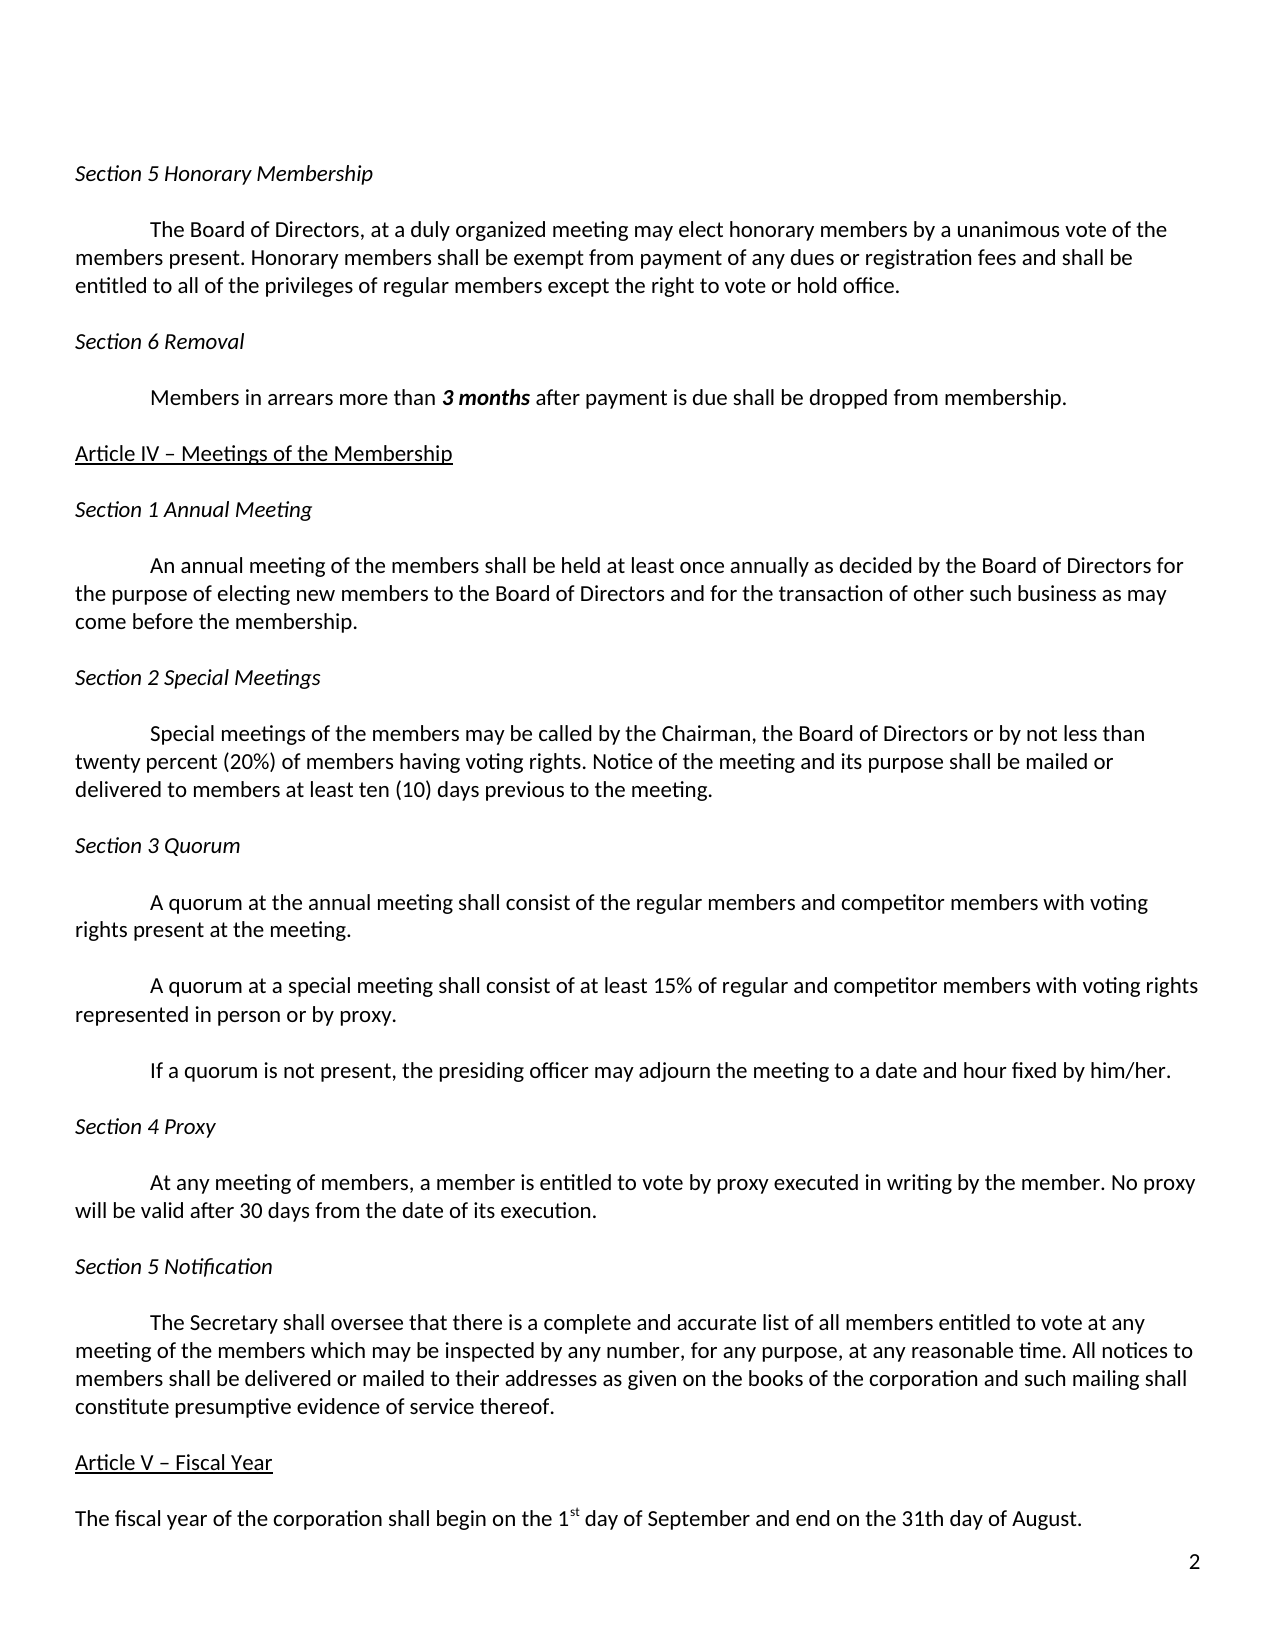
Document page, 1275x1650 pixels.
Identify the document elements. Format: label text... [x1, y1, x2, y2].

text Special meetings of the members may be called by the Chairman, the Board of Directors or by not less than twenty percent (20%) of members having voting rights. Notice of the meeting and its purpose shall be mailed or delivered to members at least ten (10) days previous to the meeting. [75, 719, 1200, 803]
text Section 6 Removal [75, 327, 1200, 355]
text Section 5 Honorary Membership [75, 159, 1200, 187]
text The Board of Directors, at a duly organized meeting may elect honorary members by a unanimous vote of the members present. Honorary members shall be exempt from payment of any dues or registration fees and shall be entitled to all of the privileges of regular members except the right to vote or hold office. [75, 215, 1200, 299]
text Members in arrears more than 3 months after payment is due shall be dropped from membership. [75, 383, 1200, 411]
text A quorum at the annual meeting shall consist of the regular members and competitor members with voting rights present at the meeting. [75, 888, 1200, 944]
text Section 3 Quorum [75, 832, 1200, 859]
text The Secretary shall oversee that there is a complete and accurate list of all members entitled to vote at any meeting of the members which may be inspected by any number, for any purpose, at any reasonable time. All notices to members shall be delivered or mailed to their addresses as given on the books of the corporation and such mailing shall constitute presumptive evidence of service thereof. [75, 1308, 1200, 1420]
text An annual meeting of the members shall be held at least once annually as decided by the Board of Directors for the purpose of electing new members to the Board of Directors and for the transaction of other such business as may come before the membership. [75, 551, 1200, 635]
text Article IV – Meetings of the Membership [75, 439, 1200, 467]
text The fiscal year of the corporation shall begin on the 1st day of September and end on the 31th day of August. [75, 1504, 1200, 1532]
text At any meeting of members, a member is entitled to vote by proxy executed in writing by the member. No proxy will be valid after 30 days from the date of its execution. [75, 1168, 1200, 1224]
text A quorum at a special meeting shall consist of at least 15% of regular and competitor members with voting rights represented in person or by proxy. [75, 972, 1200, 1028]
text Article V – Fiscal Year [75, 1448, 1200, 1476]
text Section 1 Annual Meeting [75, 495, 1200, 523]
text Section 2 Special Meetings [75, 663, 1200, 691]
text Section 5 Notification [75, 1252, 1200, 1280]
text If a quorum is not present, the presiding officer may adjourn the meeting to a date and hour fixed by him/her. [75, 1056, 1200, 1084]
text Section 4 Proxy [75, 1112, 1200, 1140]
